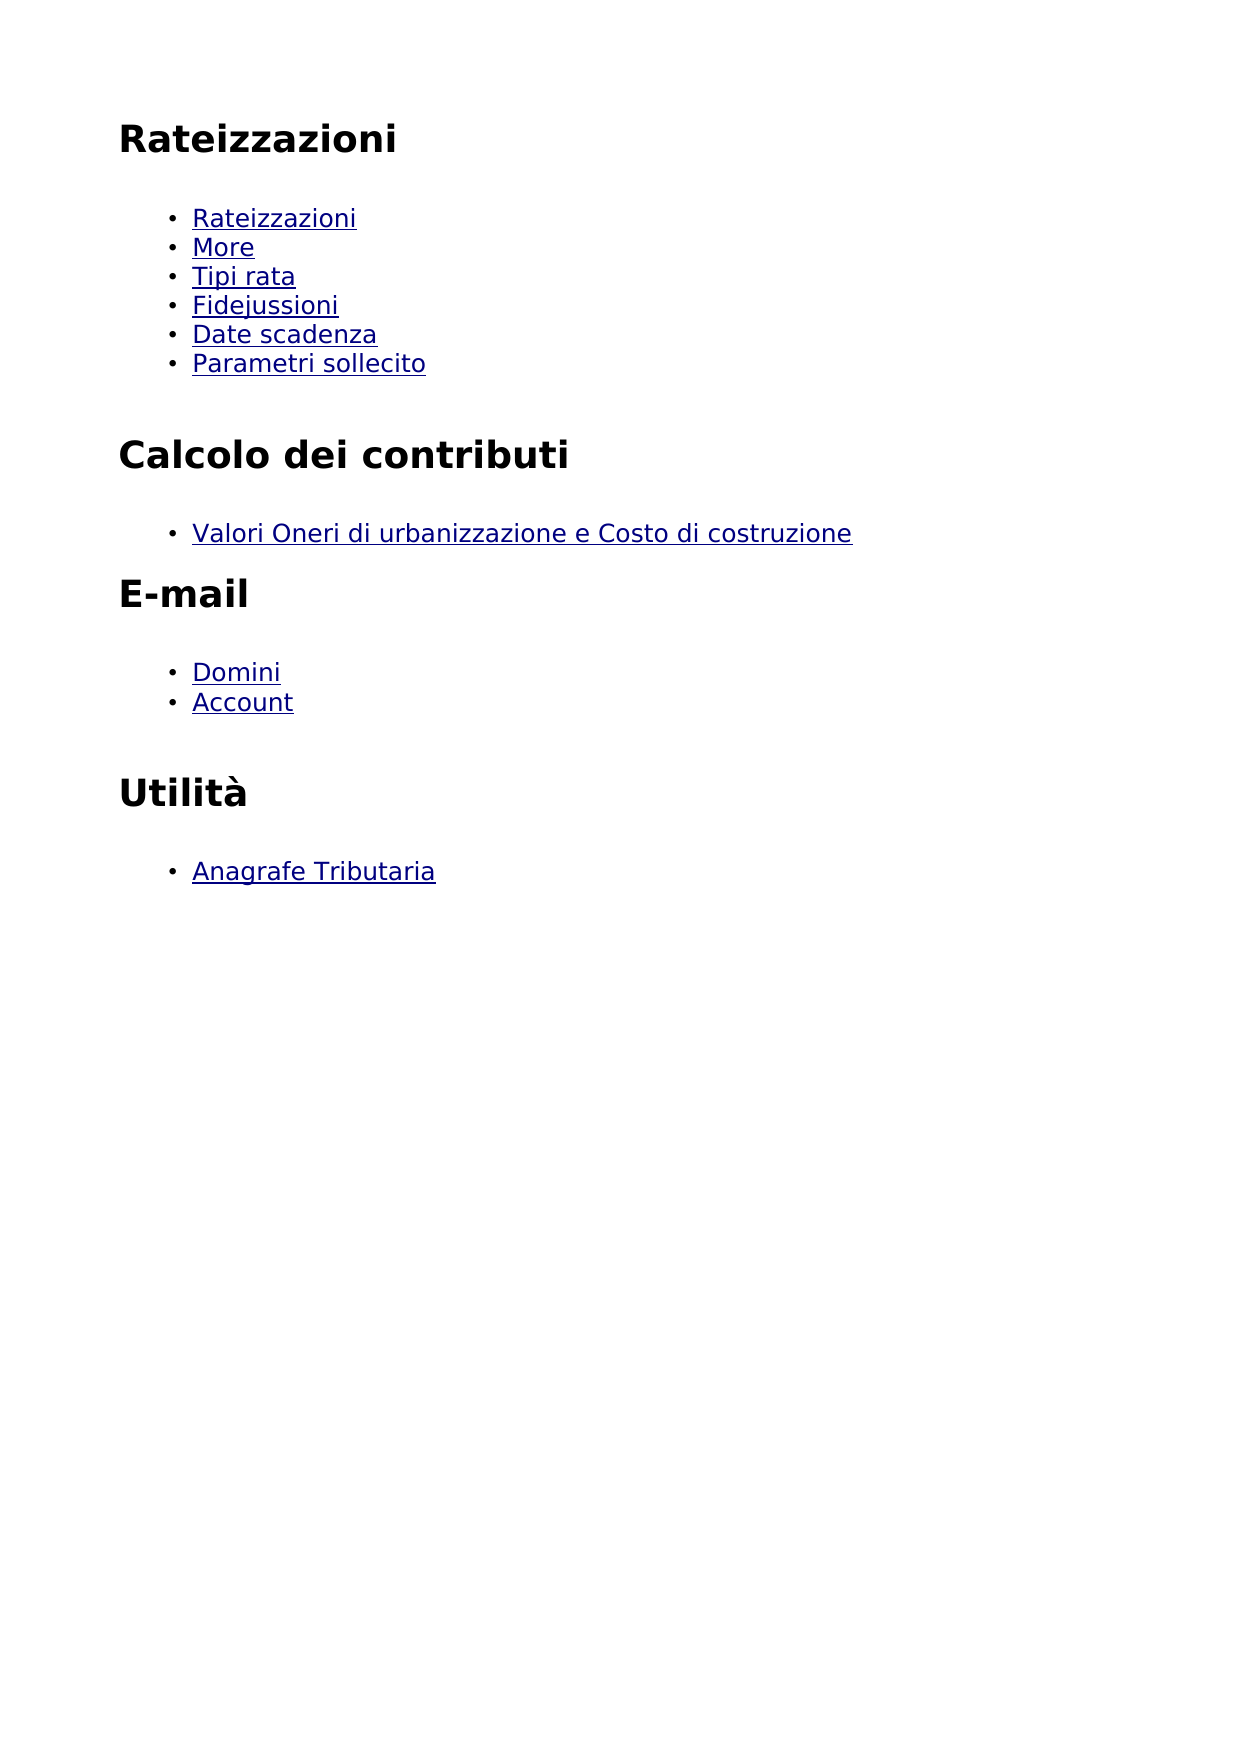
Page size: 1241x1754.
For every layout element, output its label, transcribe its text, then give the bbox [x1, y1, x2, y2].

list Rateizzazioni [177, 204, 1122, 233]
subtitle Utilità [118, 771, 1122, 815]
subtitle Calcolo dei contributi [118, 433, 1122, 477]
list More [177, 233, 1122, 262]
list Fidejussioni [177, 291, 1122, 320]
list Account [177, 688, 1122, 717]
list Date scadenza [177, 320, 1122, 349]
list Domini [177, 659, 1122, 688]
list Parametri sollecito [177, 349, 1122, 379]
subtitle Rateizzazioni [118, 118, 1122, 162]
list Valori Oneri di urbanizzazione e Costo di costruzione [177, 519, 1122, 548]
list Anagrafe Tributaria [177, 857, 1122, 886]
subtitle E-mail [118, 573, 1122, 617]
list Tipi rata [177, 262, 1122, 291]
